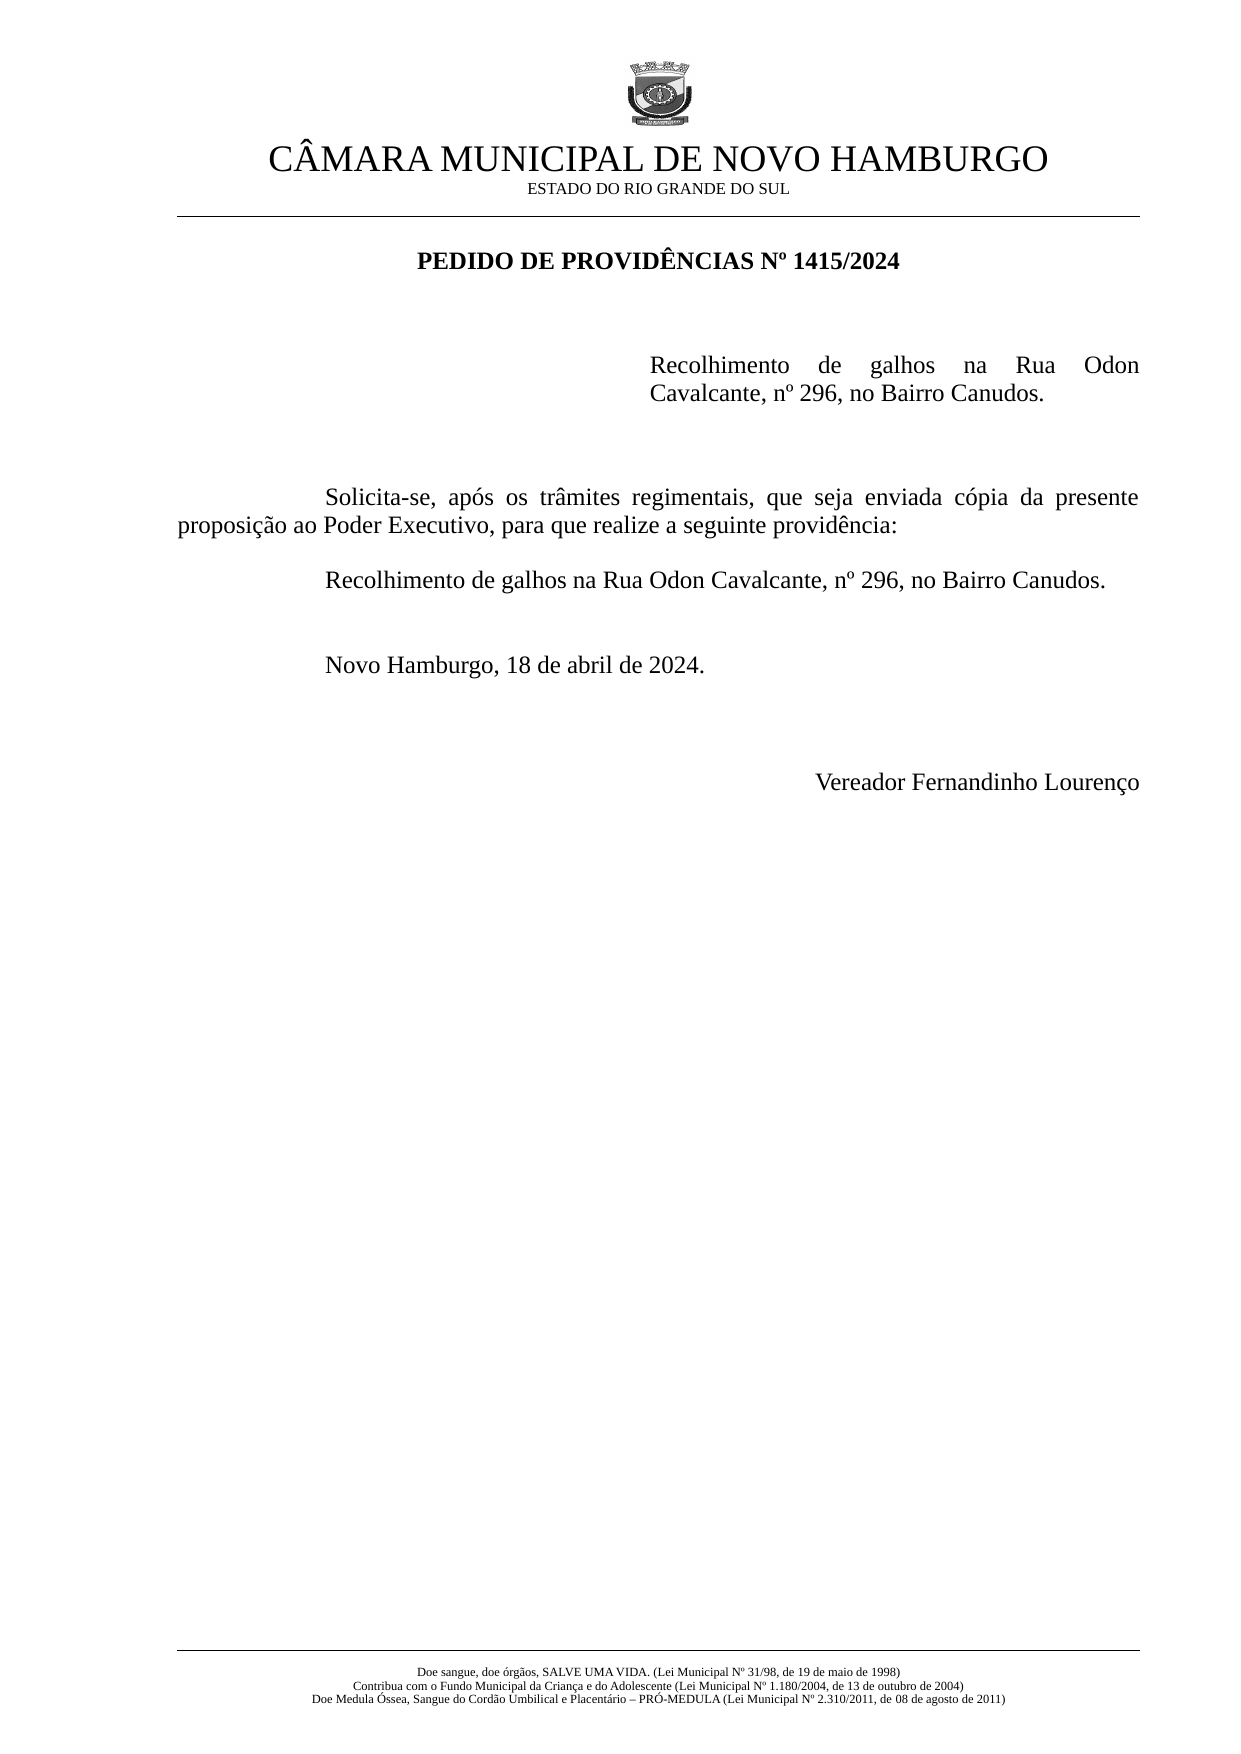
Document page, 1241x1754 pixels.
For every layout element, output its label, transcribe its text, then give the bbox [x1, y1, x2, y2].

text PEDIDO DE PROVIDÊNCIAS Nº 1415/2024 [177, 247, 1140, 274]
text Vereador Fernandinho Lourenço [177, 768, 1140, 795]
list Recolhimento de galhos na Rua Odon Cavalcante, nº 296, no Bairro Canudos. [177, 567, 1140, 594]
list Recolhimento de galhos na Rua Odon Cavalcante, nº 296, no Bairro Canudos. [649, 351, 1140, 407]
text Solicita-se, após os trâmites regimentais, que seja enviada cópia da presente proposição ao Poder Executivo, para que realize a seguinte providência: [177, 483, 1140, 539]
text Novo Hamburgo, 18 de abril de 2024. [177, 651, 1140, 679]
